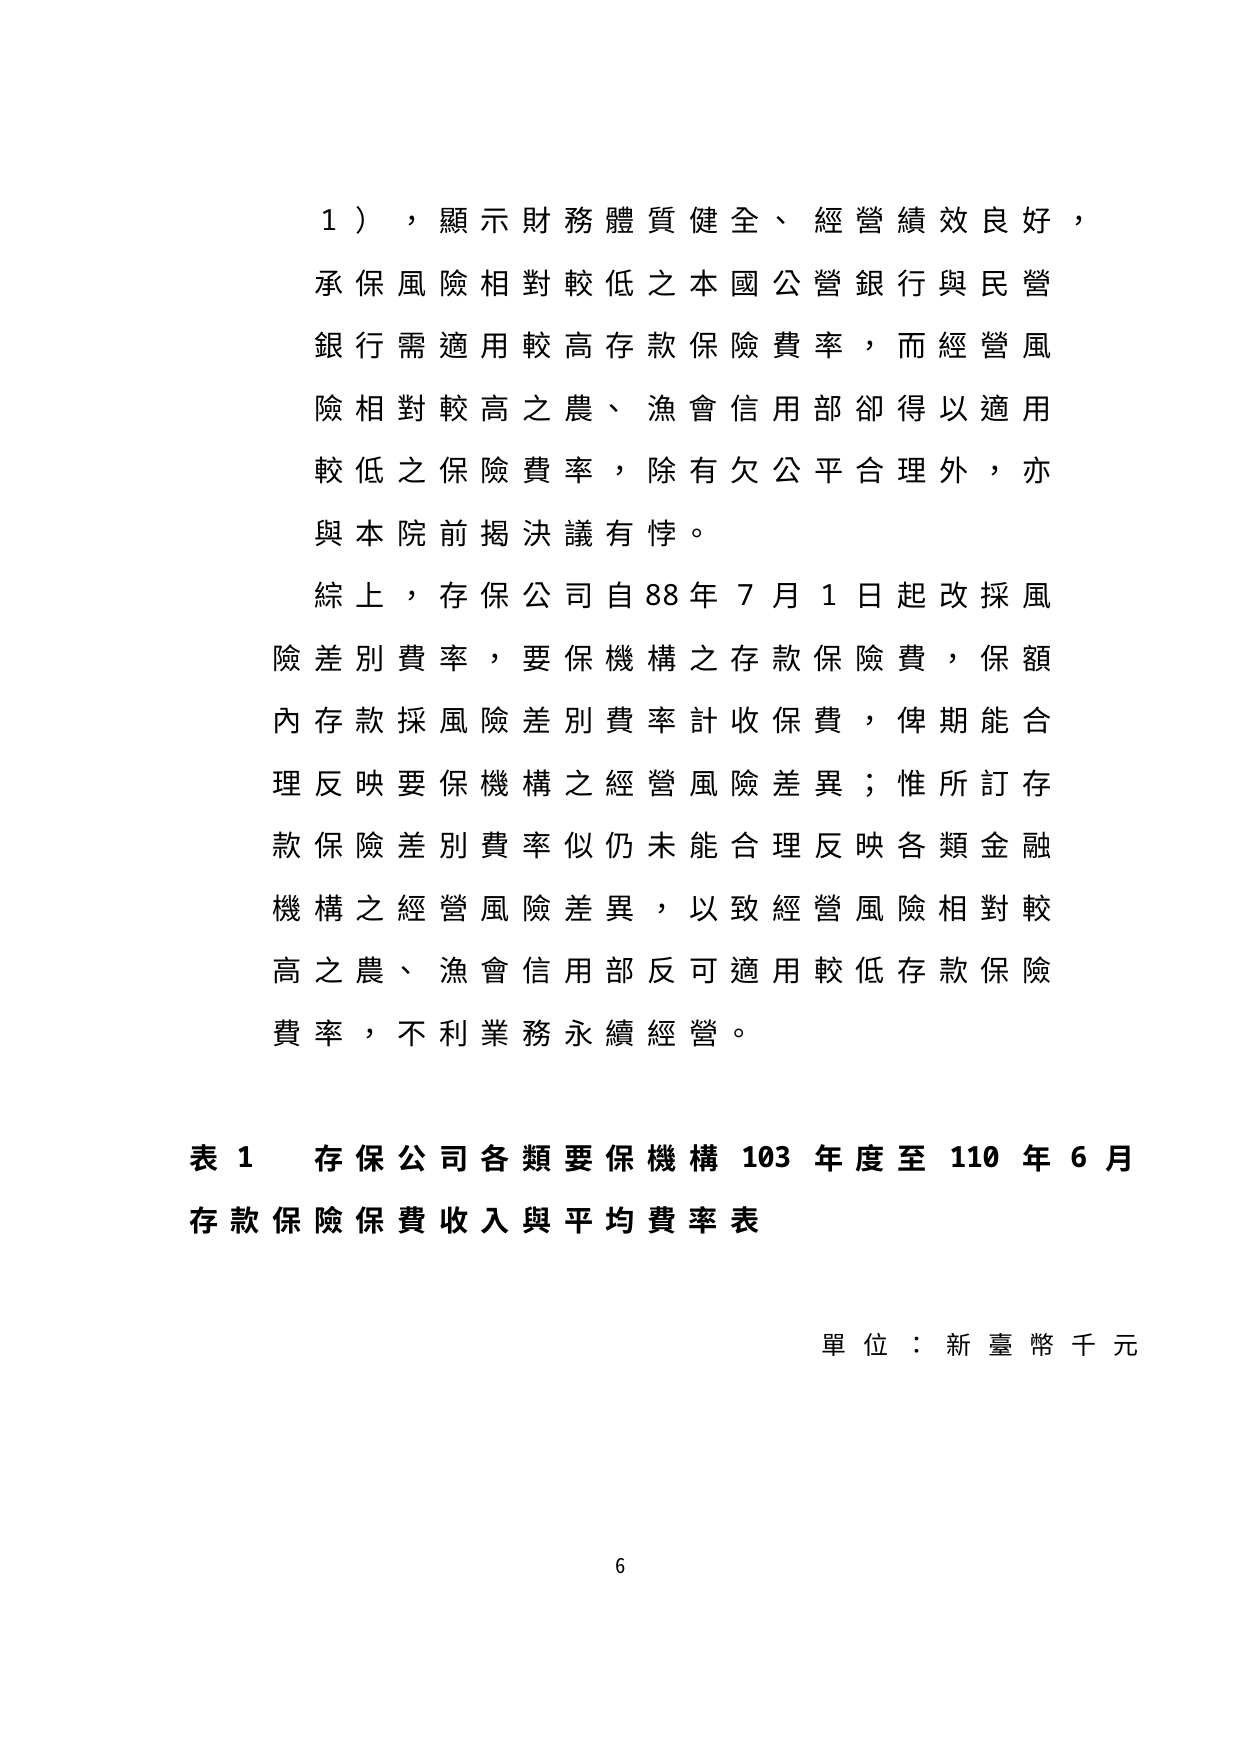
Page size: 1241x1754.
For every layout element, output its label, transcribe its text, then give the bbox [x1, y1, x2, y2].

text 表1 存保公司各類要保機構103年度至110年6月存款保險保費收入與平均費率表 [64, 1115, 1146, 1240]
text 單位：新臺幣千元 [94, 1302, 1146, 1365]
text 綜上，存保公司自88年7月1日起改採風險差別費率，要保機構之存款保險費，保額內存款採風險差別費率計收保費，俾期能合理反映要保機構之經營風險差異；惟所訂存款保險差別費率似仍未能合理反映各類金融機構之經營風險差異，以致經營風險相對較高之農、漁會信用部反可適用較低存款保險費率，不利業務永續經營。 [242, 552, 1058, 1052]
text 截至109年12月底止，全體要保機構平均費率為萬分之2.239，其中本國公營銀行與民營銀行適用之風險差別費率分別為萬分之2.487及2.502，而農、漁會信用部則分別為萬分之1.739及2.085（詳表1），顯示財務體質健全、經營績效良好，承保風險相對較低之本國公營銀行與民營銀行需適用較高存款保險費率，而經營風險相對較高之農、漁會信用部卻得以適用較低之保險費率，除有欠公平合理外，亦與本院前揭決議有悖。 [271, 177, 1058, 552]
